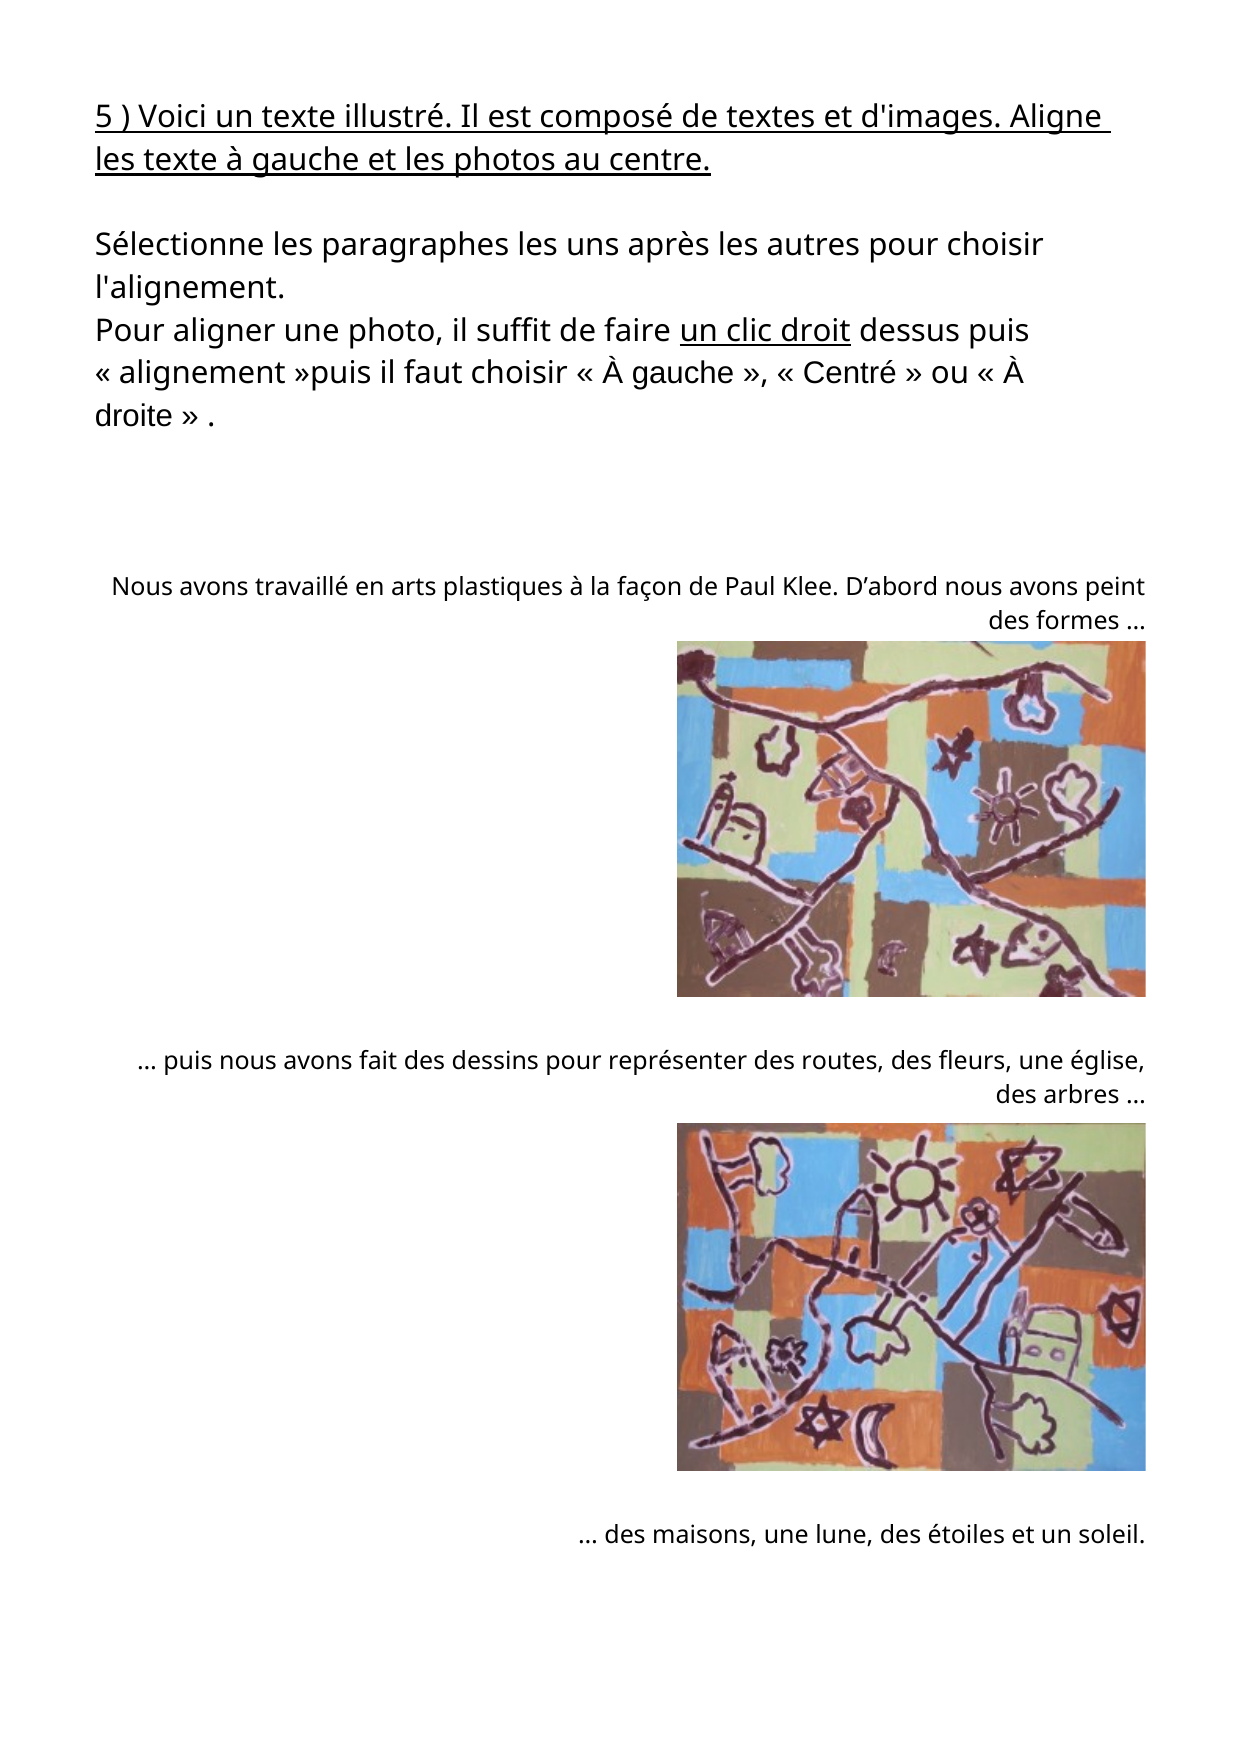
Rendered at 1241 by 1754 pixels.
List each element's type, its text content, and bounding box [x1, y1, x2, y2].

text Nous avons travaillé en arts plastiques à la façon de Paul Klee. D’abord nous avons peint des formes … [94, 569, 1146, 637]
picture [677, 641, 1146, 997]
text … des maisons, une lune, des étoiles et un soleil. [94, 1517, 1146, 1551]
text … puis nous avons fait des dessins pour représenter des routes, des fleurs, une église, des arbres … [94, 1043, 1146, 1111]
text Sélectionne les paragraphes les uns après les autres pour choisir l'alignement. [94, 222, 1146, 307]
text 5 ) Voici un texte illustré. Il est composé de textes et d'images. Aligne les texte à gauche et les photos au centre. [94, 94, 1146, 180]
text Pour aligner une photo, il suffit de faire un clic droit dessus puis « alignement »puis il faut choisir « À gauche », « Centré » ou « À droite » . [94, 307, 1146, 435]
picture [677, 1123, 1146, 1471]
